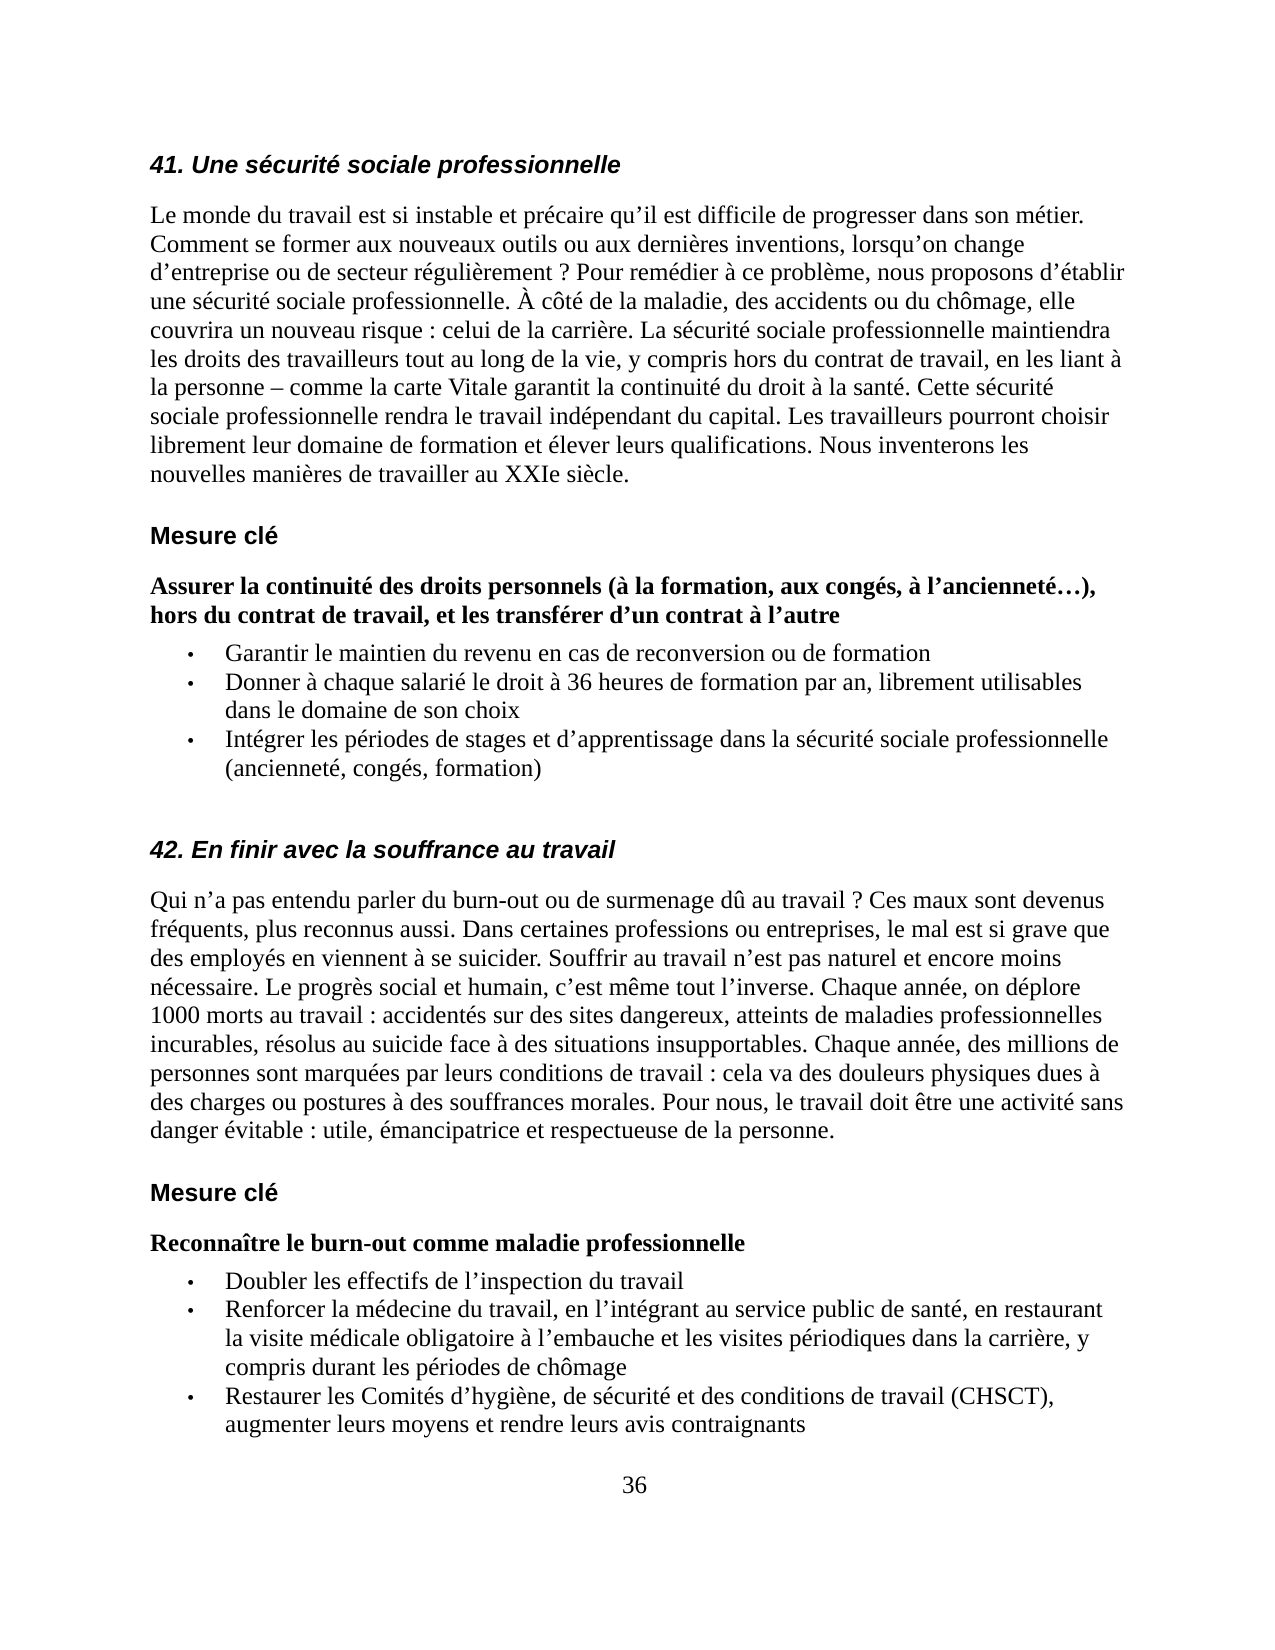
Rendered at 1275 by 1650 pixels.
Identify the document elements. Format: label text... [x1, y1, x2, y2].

text Reconnaître le burn-out comme maladie professionnelle [150, 1228, 1125, 1257]
text Qui n’a pas entendu parler du burn-out ou de surmenage dû au travail ? Ces maux sont devenus fréquents, plus reconnus aussi. Dans certaines professions ou entreprises, le mal est si grave que des employés en viennent à se suicider. Souffrir au travail n’est pas naturel et encore moins nécessaire. Le progrès social et humain, c’est même tout l’inverse. Chaque année, on déplore 1000 morts au travail : accidentés sur des sites dangereux, atteints de maladies professionnelles incurables, résolus au suicide face à des situations insupportables. Chaque année, des millions de personnes sont marquées par leurs conditions de travail : cela va des douleurs physiques dues à des charges ou postures à des souffrances morales. Pour nous, le travail doit être une activité sans danger évitable : utile, émancipatrice et respectueuse de la personne. [150, 885, 1125, 1144]
list Donner à chaque salarié le droit à 36 heures de formation par an, librement utilisables dans le domaine de son choix [187, 667, 1125, 724]
text Le monde du travail est si instable et précaire qu’il est difficile de progresser dans son métier. Comment se former aux nouveaux outils ou aux dernières inventions, lorsqu’on change d’entreprise ou de secteur régulièrement ? Pour remédier à ce problème, nous proposons d’établir une sécurité sociale professionnelle. À côté de la maladie, des accidents ou du chômage, elle couvrira un nouveau risque : celui de la carrière. La sécurité sociale professionnelle maintiendra les droits des travailleurs tout au long de la vie, y compris hors du contrat de travail, en les liant à la personne – comme la carte Vitale garantit la continuité du droit à la santé. Cette sécurité sociale professionnelle rendra le travail indépendant du capital. Les travailleurs pourront choisir librement leur domaine de formation et élever leurs qualifications. Nous inventerons les nouvelles manières de travailler au XXIe siècle. [150, 200, 1125, 487]
subtitle 41. Une sécurité sociale professionnelle [150, 150, 1125, 178]
text Assurer la continuité des droits personnels (à la formation, aux congés, à l’ancienneté…), hors du contrat de travail, et les transférer d’un contrat à l’autre [150, 571, 1125, 629]
subtitle 42. En finir avec la souffrance au travail [150, 835, 1125, 864]
subtitle Mesure clé [150, 521, 1125, 550]
subtitle Mesure clé [150, 1178, 1125, 1207]
list Renforcer la médecine du travail, en l’intégrant au service public de santé, en restaurant la visite médicale obligatoire à l’embauche et les visites périodiques dans la carrière, y compris durant les périodes de chômage [187, 1294, 1125, 1381]
list Intégrer les périodes de stages et d’apprentissage dans la sécurité sociale professionnelle (ancienneté, congés, formation) [187, 724, 1125, 782]
list Garantir le maintien du revenu en cas de reconversion ou de formation [187, 638, 1125, 667]
list Restaurer les Comités d’hygiène, de sécurité et des conditions de travail (CHSCT), augmenter leurs moyens et rendre leurs avis contraignants [187, 1381, 1125, 1438]
list Doubler les effectifs de l’inspection du travail [187, 1266, 1125, 1294]
